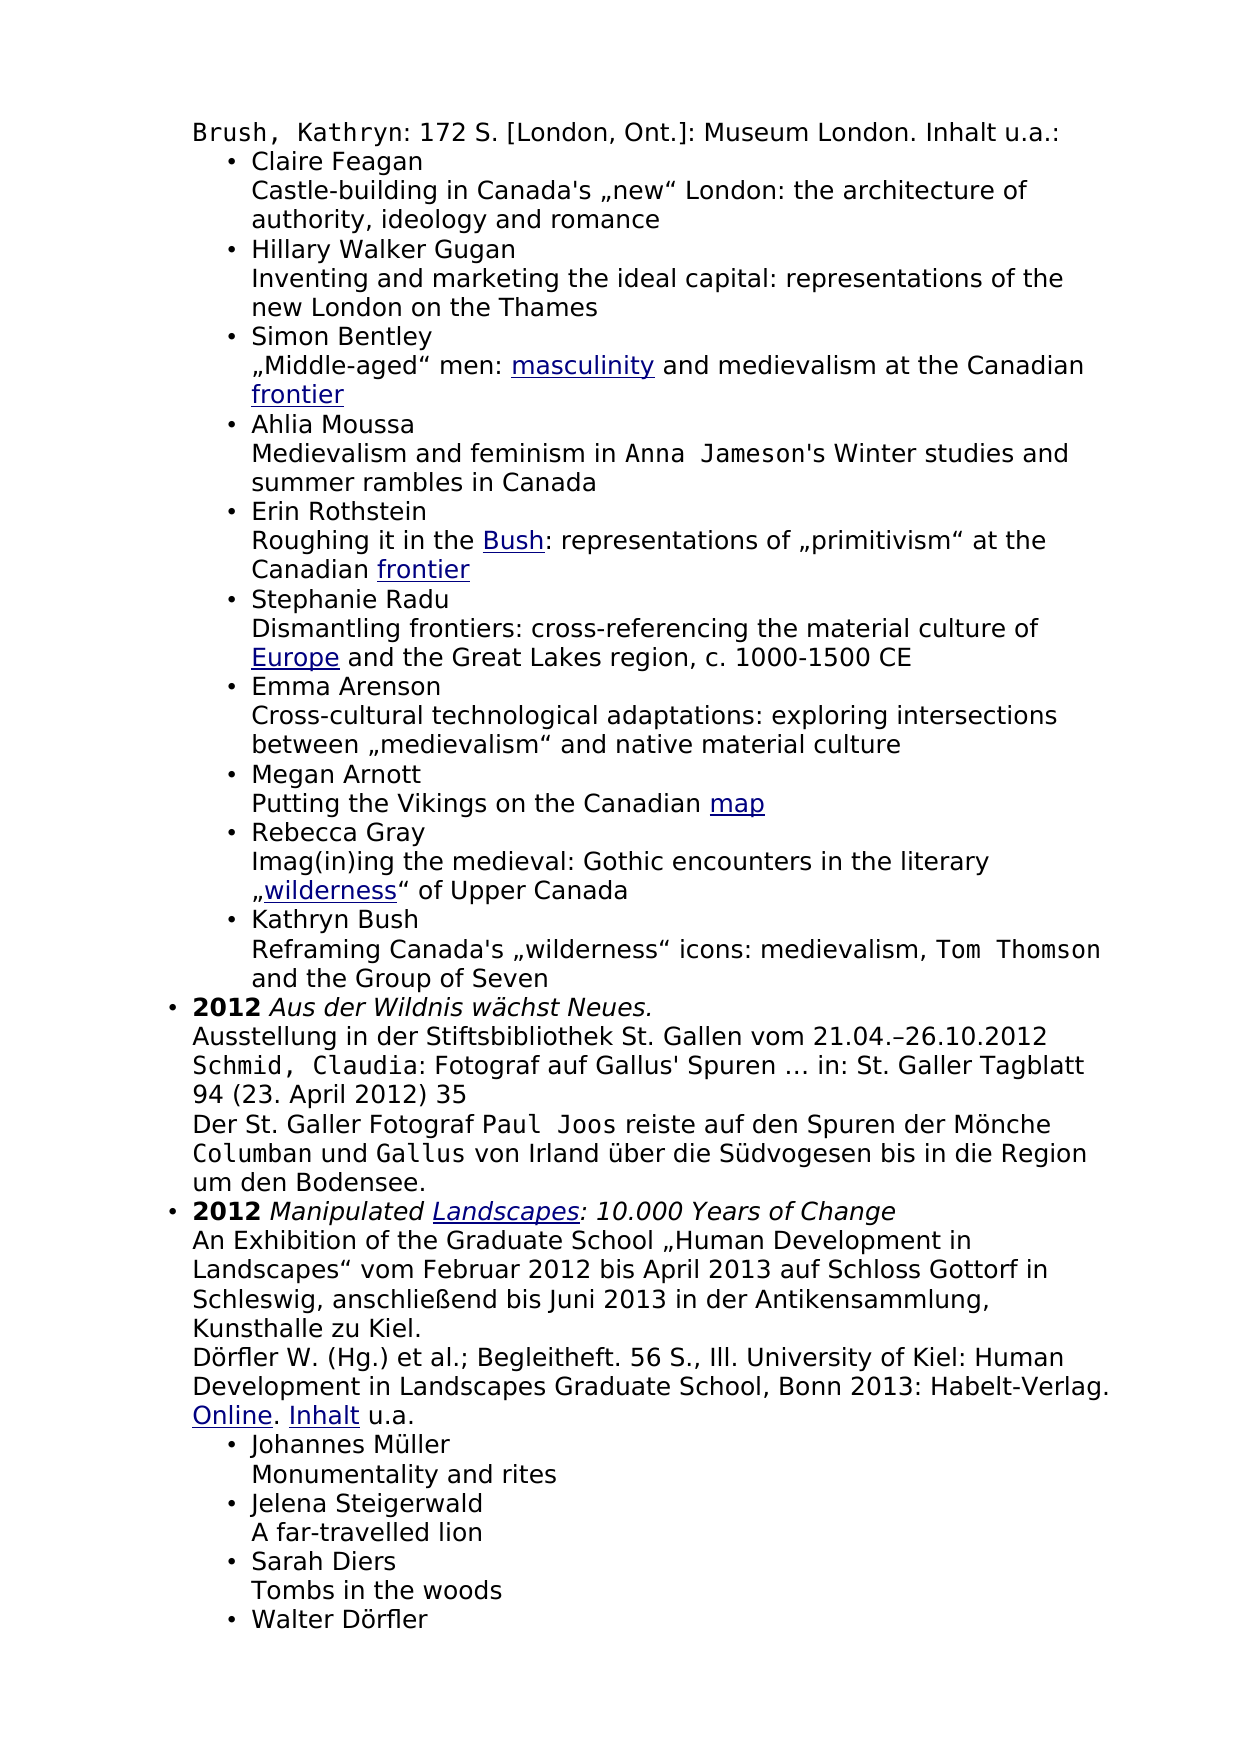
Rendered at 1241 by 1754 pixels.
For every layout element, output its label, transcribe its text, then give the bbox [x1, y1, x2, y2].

list Simon Bentley „Middle-aged“ men: masculinity and medievalism at the Canadian frontier [236, 322, 1122, 410]
list Hillary Walker Gugan Inventing and marketing the ideal capital: representations of the new London on the Thames [236, 235, 1122, 322]
list Erin Rothstein Roughing it in the Bush: representations of „primitivism“ at the Canadian frontier [236, 497, 1122, 585]
list Johannes Müller Monumentality and rites [236, 1431, 1122, 1489]
list Emma Arenson Cross-cultural technological adaptations: exploring intersections between „medievalism“ and native material culture [236, 672, 1122, 760]
list Brush, Kathryn: 172 S. [London, Ont.]: Museum London. Inhalt u.a.: [177, 118, 1122, 147]
list Sarah Diers Tombs in the woods [236, 1547, 1122, 1606]
list Walter Dörfler [236, 1606, 1122, 1635]
list Megan Arnott Putting the Vikings on the Canadian map [236, 760, 1122, 818]
list Claire Feagan Castle-building in Canada's „new“ London: the architecture of authority, ideology and romance [236, 147, 1122, 235]
list Ahlia Moussa Medievalism and feminism in Anna Jameson's Winter studies and summer rambles in Canada [236, 410, 1122, 497]
list Stephanie Radu Dismantling frontiers: cross-referencing the material culture of Europe and the Great Lakes region, c. 1000-1500 CE [236, 585, 1122, 672]
list Rebecca Gray Imag(in)ing the medieval: Gothic encounters in the literary „wilderness“ of Upper Canada [236, 818, 1122, 906]
list 2012 Manipulated Landscapes: 10.000 Years of Change An Exhibition of the Graduate School „Human Development in Landscapes“ vom Februar 2012 bis April 2013 auf Schloss Gottorf in Schleswig, anschließend bis Juni 2013 in der Antikensammlung, Kunsthalle zu Kiel. Dörfler W. (Hg.) et al.; Begleitheft. 56 S., Ill. University of Kiel: Human Development in Landscapes Graduate School, Bonn 2013: Habelt-Verlag. Online. Inhalt u.a. [177, 1197, 1122, 1431]
list Jelena Steigerwald A far-travelled lion [236, 1489, 1122, 1547]
list Kathryn Bush Reframing Canada's „wilderness“ icons: medievalism, Tom Thomson and the Group of Seven [236, 906, 1122, 993]
list 2012 Aus der Wildnis wächst Neues. Ausstellung in der Stiftsbibliothek St. Gallen vom 21.04.–26.10.2012 Schmid, Claudia: Fotograf auf Gallus' Spuren … in: St. Galler Tagblatt 94 (23. April 2012) 35 Der St. Galler Fotograf Paul Joos reiste auf den Spuren der Mönche Columban und Gallus von Irland über die Südvogesen bis in die Region um den Bodensee. [177, 993, 1122, 1197]
